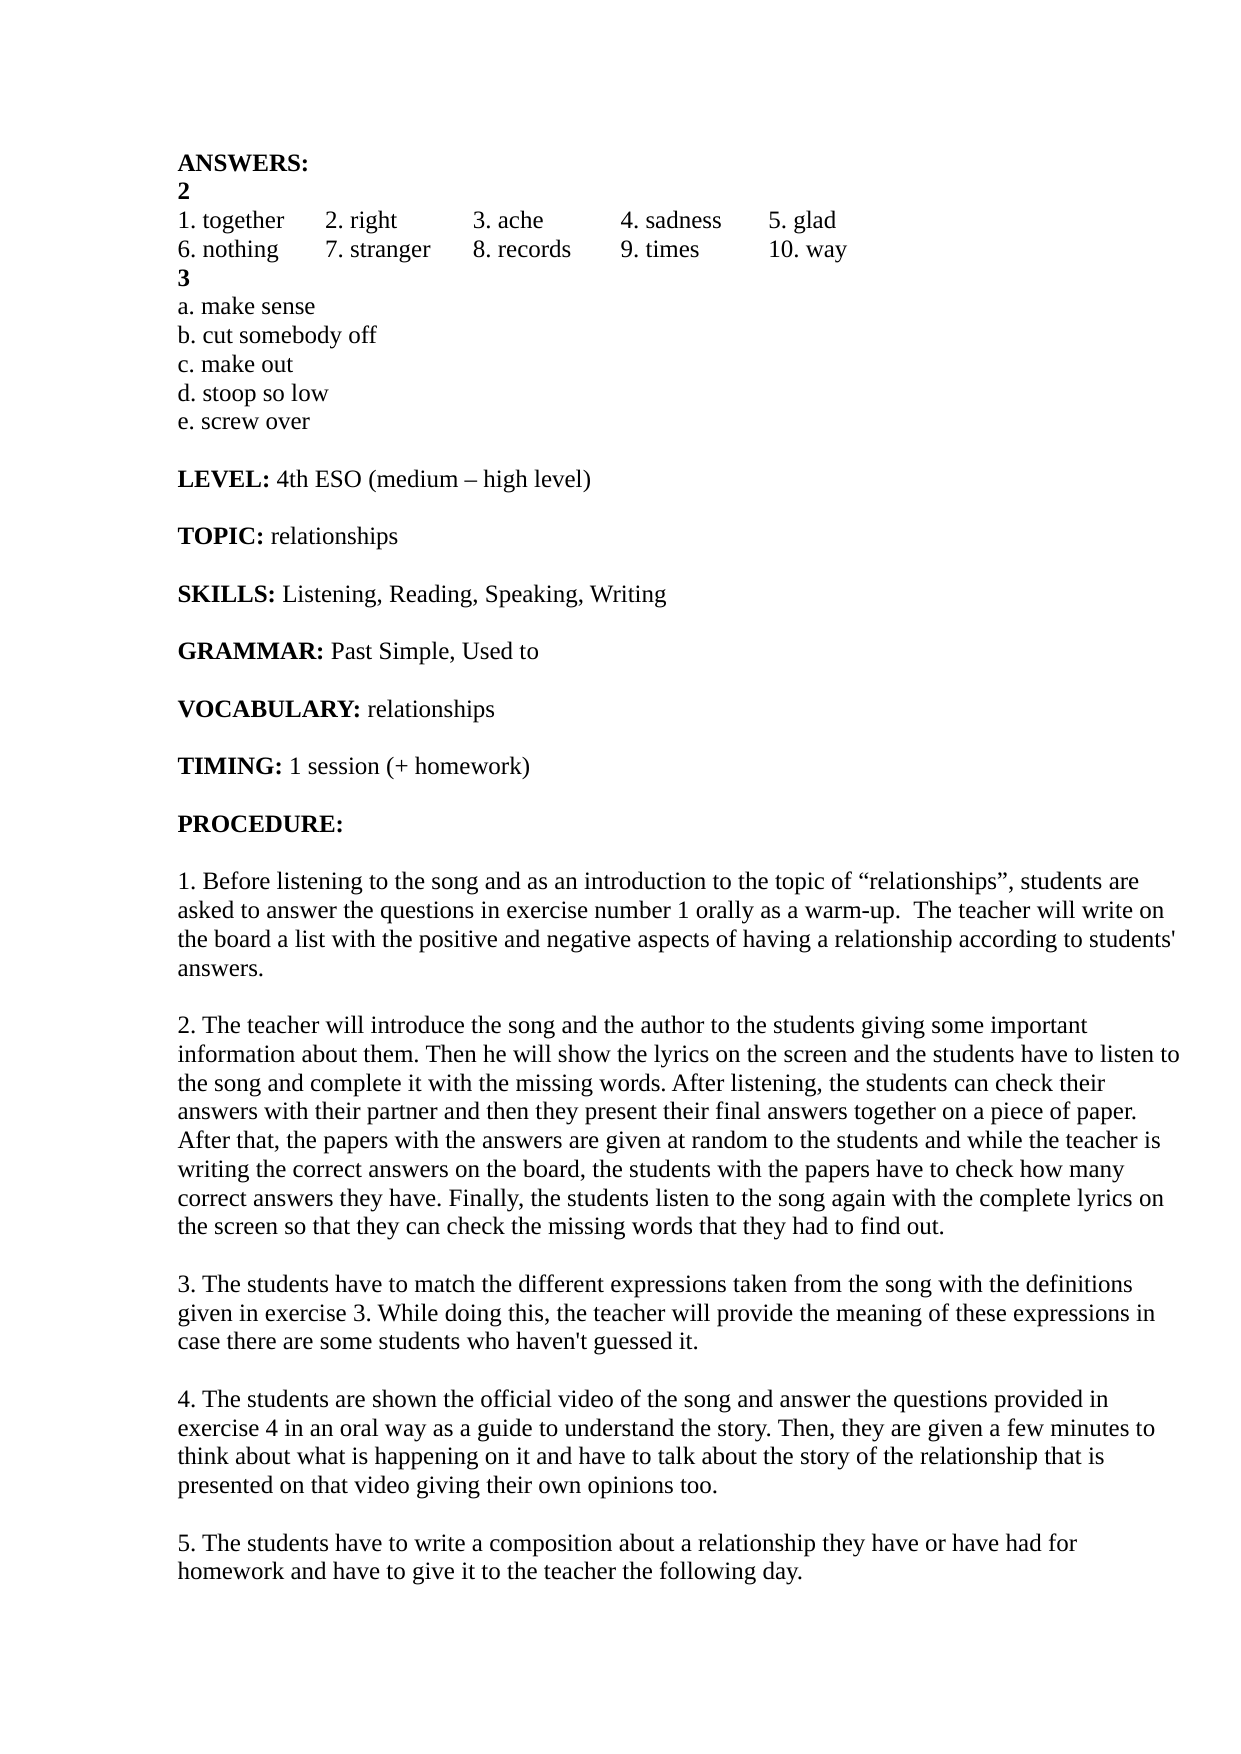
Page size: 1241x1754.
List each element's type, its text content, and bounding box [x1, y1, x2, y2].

text 2. The teacher will introduce the song and the author to the students giving some important information about them. Then he will show the lyrics on the screen and the students have to listen to the song and complete it with the missing words. After listening, the students can check their answers with their partner and then they present their final answers together on a piece of paper. After that, the papers with the answers are given at random to the students and while the teacher is writing the correct answers on the board, the students with the papers have to check how many correct answers they have. Finally, the students listen to the song again with the complete lyrics on the screen so that they can check the missing words that they had to find out. [177, 1010, 1187, 1240]
text a. make sense [177, 291, 1187, 320]
text VOCABULARY: relationships [177, 694, 1187, 723]
text 3. The students have to match the different expressions taken from the song with the definitions given in exercise 3. While doing this, the teacher will provide the meaning of these expressions in case there are some students who haven't guessed it. [177, 1269, 1187, 1355]
text TIMING: 1 session (+ homework) [177, 751, 1187, 780]
text ANSWERS: [177, 148, 1187, 176]
text b. cut somebody off [177, 320, 1187, 349]
text TOPIC: relationships [177, 521, 1187, 550]
text GRAMMAR: Past Simple, Used to [177, 636, 1187, 665]
text d. stoop so low [177, 378, 1187, 406]
text c. make out [177, 349, 1187, 378]
text LEVEL: 4th ESO (medium – high level) [177, 435, 1187, 493]
text SKILLS: Listening, Reading, Speaking, Writing [177, 579, 1187, 608]
text 2 [177, 176, 1187, 205]
text e. screw over [177, 406, 1187, 435]
text 6. nothing 7. stranger 8. records 9. times 10. way [177, 234, 1187, 263]
text 5. The students have to write a composition about a relationship they have or have had for homework and have to give it to the teacher the following day. [177, 1528, 1187, 1585]
text PROCEDURE: [177, 809, 1187, 838]
text 1. Before listening to the song and as an introduction to the topic of “relationships”, students are asked to answer the questions in exercise number 1 orally as a warm-up. The teacher will write on the board a list with the positive and negative aspects of having a relationship according to students' answers. [177, 866, 1187, 981]
text 4. The students are shown the official video of the song and answer the questions provided in exercise 4 in an oral way as a guide to understand the story. Then, they are given a few minutes to think about what is happening on it and have to talk about the story of the relationship that is presented on that video giving their own opinions too. [177, 1384, 1187, 1499]
text 3 [177, 263, 1187, 291]
text 1. together 2. right 3. ache 4. sadness 5. glad [177, 205, 1187, 234]
